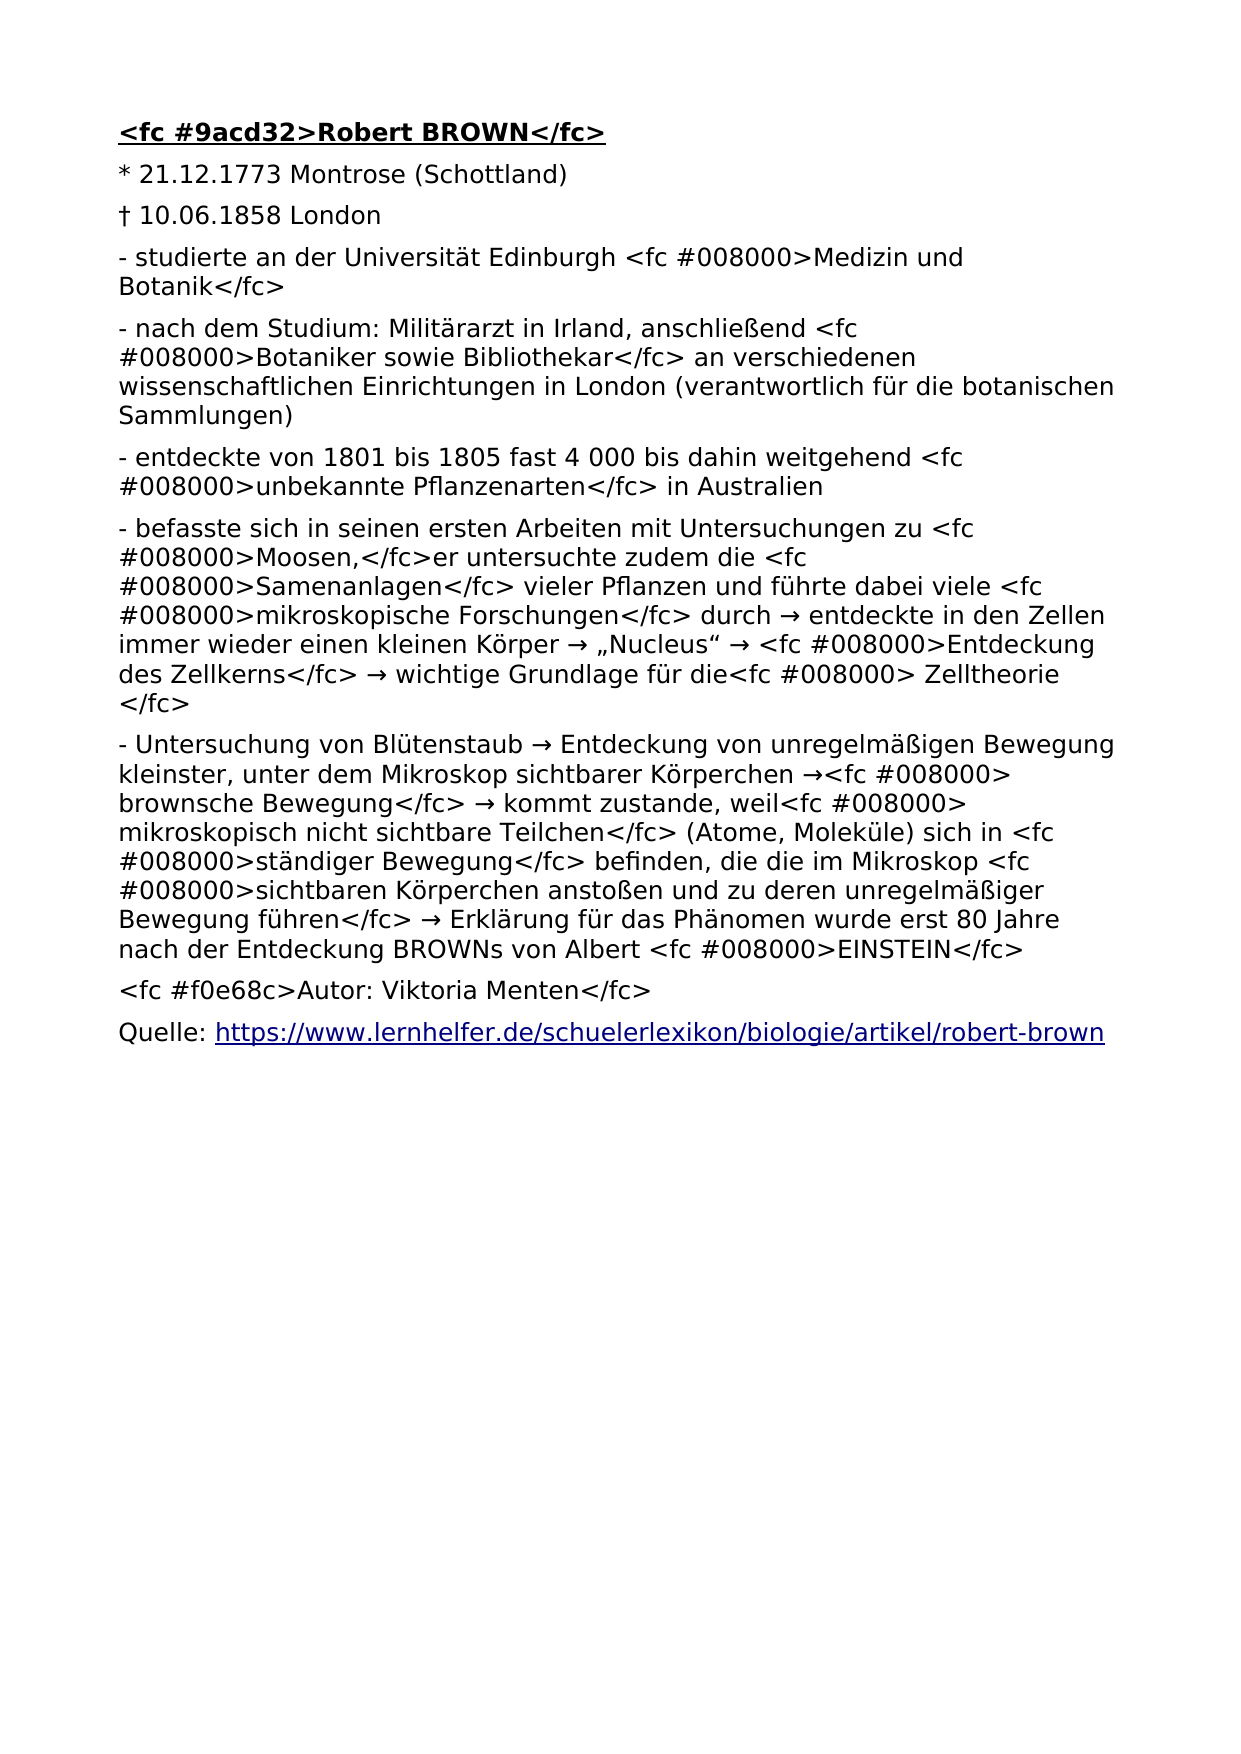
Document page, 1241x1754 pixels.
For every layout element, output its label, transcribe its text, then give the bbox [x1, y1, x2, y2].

text * 21.12.1773 Montrose (Schottland) [118, 160, 1122, 189]
text - befasste sich in seinen ersten Arbeiten mit Untersuchungen zu <fc #008000>Moosen,</fc>er untersuchte zudem die <fc #008000>Samenanlagen</fc> vieler Pflanzen und führte dabei viele <fc #008000>mikroskopische Forschungen</fc> durch → entdeckte in den Zellen immer wieder einen kleinen Körper → „Nucleus“ → <fc #008000>Entdeckung des Zellkerns</fc> → wichtige Grundlage für die<fc #008000> Zelltheorie </fc> [118, 514, 1122, 718]
text <fc #f0e68c>Autor: Viktoria Menten</fc> [118, 976, 1122, 1006]
text <fc #9acd32>Robert BROWN</fc> [118, 118, 1122, 147]
text - studierte an der Universität Edinburgh <fc #008000>Medizin und Botanik</fc> [118, 243, 1122, 301]
text - entdeckte von 1801 bis 1805 fast 4 000 bis dahin weitgehend <fc #008000>unbekannte Pflanzenarten</fc> in Australien [118, 443, 1122, 501]
text Quelle: https://www.lernhelfer.de/schuelerlexikon/biologie/artikel/robert-brown [118, 1018, 1122, 1047]
text † 10.06.1858 London [118, 201, 1122, 231]
text - nach dem Studium: Militärarzt in Irland, anschließend <fc #008000>Botaniker sowie Bibliothekar</fc> an verschiedenen wissenschaftlichen Einrichtungen in London (verantwortlich für die botanischen Sammlungen) [118, 314, 1122, 431]
text - Untersuchung von Blütenstaub → Entdeckung von unregelmäßigen Bewegung kleinster, unter dem Mikroskop sichtbarer Körperchen →<fc #008000> brownsche Bewegung</fc> → kommt zustande, weil<fc #008000> mikroskopisch nicht sichtbare Teilchen</fc> (Atome, Moleküle) sich in <fc #008000>ständiger Bewegung</fc> befinden, die die im Mikroskop <fc #008000>sichtbaren Körperchen anstoßen und zu deren unregelmäßiger Bewegung führen</fc> → Erklärung für das Phänomen wurde erst 80 Jahre nach der Entdeckung BROWNs von Albert <fc #008000>EINSTEIN</fc> [118, 731, 1122, 964]
